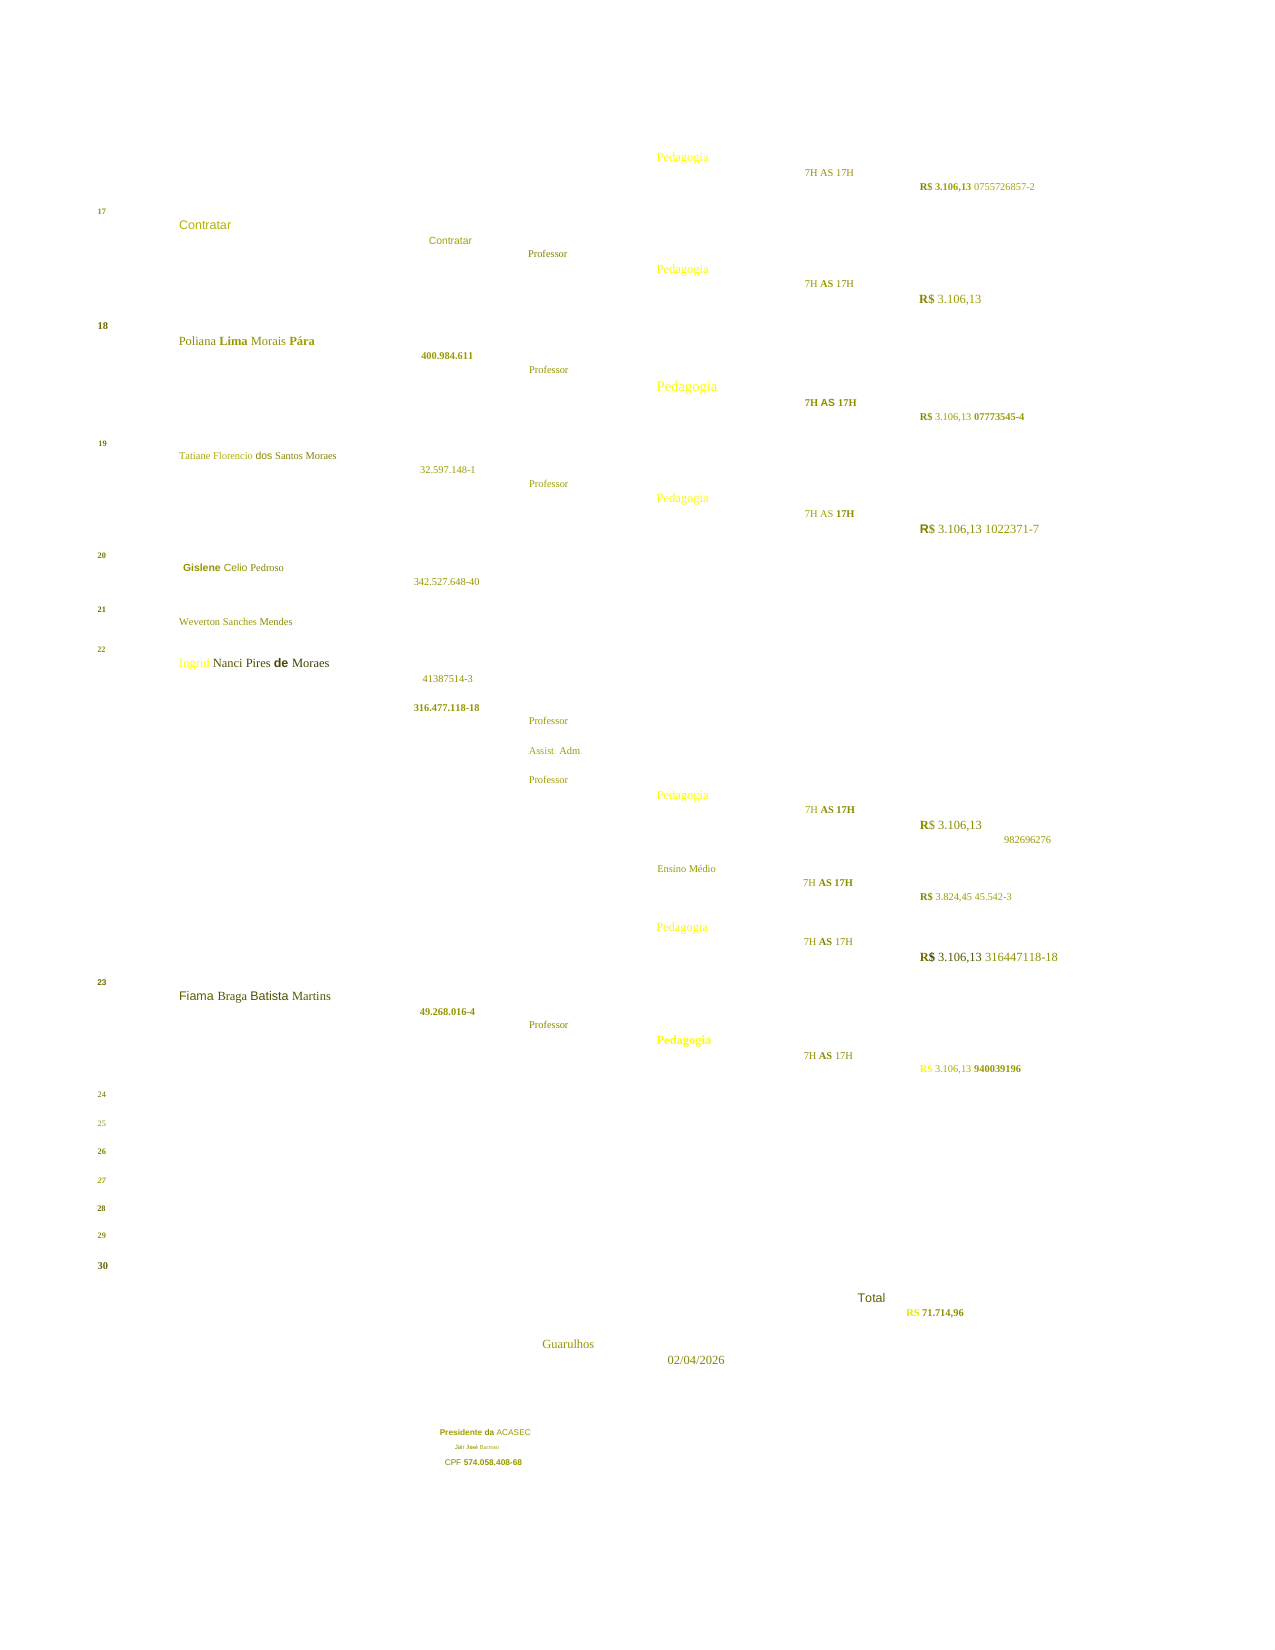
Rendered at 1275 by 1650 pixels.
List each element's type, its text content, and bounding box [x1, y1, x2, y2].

text Professor [529, 364, 613, 376]
text Pedagogia [656, 150, 747, 164]
text 23 [97, 978, 146, 988]
text Professor [529, 1019, 614, 1031]
text Pedagogia [656, 919, 747, 934]
text 30 [97, 1260, 147, 1272]
text Guarulhos [542, 1337, 645, 1351]
text 41387514-3 [422, 672, 523, 684]
text R$ 3.106,13 940039196 [919, 1063, 1101, 1075]
text 17 [97, 207, 147, 216]
text 29 [97, 1230, 147, 1240]
text 18 [97, 320, 146, 332]
text 342.527.648-40 [413, 576, 532, 588]
text 27 [97, 1176, 147, 1185]
text 24 [97, 1090, 147, 1099]
text 26 [97, 1147, 147, 1156]
text 7H AS 17H [803, 1049, 900, 1061]
text 7H AS 17H [804, 397, 902, 409]
text Pedagogia [656, 788, 748, 802]
text R$ 3.106,13 1022371-7 [919, 521, 1084, 536]
text Gislene Celio Pedroso [183, 562, 334, 574]
text Contratar [179, 218, 264, 232]
text R$ 3.106,13 [919, 292, 1019, 306]
text 28 [97, 1203, 147, 1213]
text Total [857, 1290, 923, 1305]
text 7H AS 17H [804, 508, 901, 520]
text 7H AS 17H [804, 278, 902, 290]
text 982696276 [1004, 834, 1101, 846]
text Pedagogia [656, 378, 748, 394]
text 20 [97, 551, 147, 561]
text R$ 3.824,45 45.542-3 [920, 891, 1073, 902]
text RS 71.714,96 [906, 1307, 1015, 1319]
text Tatiane Florencio dos Santos Moraes [179, 450, 407, 462]
text Weverton Sanches Mendes [179, 616, 356, 628]
text R$ 3.106,13 0755726857-2 [919, 180, 1103, 192]
text Poliana Lima Morais Pára [178, 334, 351, 348]
text 32.597.148-1 [420, 464, 526, 476]
text 316.477.118-18 [413, 701, 532, 713]
text 19 [98, 439, 146, 448]
text Pedagogia [656, 491, 747, 506]
text 7H AS 17H [803, 877, 900, 889]
text R$ 3.106,13 07773545-4 [919, 411, 1091, 423]
text 49.268.016-4 [419, 1006, 527, 1017]
text 7H AS 17H [804, 166, 901, 178]
text Professor [528, 774, 613, 786]
text Assist. Adm. [528, 745, 631, 757]
text R$ 3.106,13 316447118-18 [919, 949, 1103, 964]
text 7H AS 17H [803, 936, 901, 948]
text Pedagogia [656, 1033, 747, 1047]
text Professor [528, 715, 613, 727]
text 400.984.611 [421, 350, 523, 362]
text Ingrid Nanci Pires de Moraes [179, 656, 367, 670]
text Pedagogia [656, 262, 747, 276]
text R$ 3.106,13 [919, 818, 1021, 832]
text 7H AS 17H [805, 804, 902, 816]
text Ensino Médio [657, 863, 765, 875]
text 22 [97, 645, 147, 654]
text 21 [97, 605, 146, 614]
text Fiama Braga Batista Martins [179, 989, 363, 1003]
text Jair José Barroso [454, 1443, 581, 1451]
text Contratar [428, 234, 514, 246]
text Professor [528, 248, 614, 260]
text CPF 574.058.408-68 [444, 1457, 592, 1467]
text Professor [529, 477, 613, 489]
text Presidente da ACASEC [439, 1427, 596, 1437]
text 02/04/2026 [667, 1353, 779, 1367]
text 25 [97, 1119, 146, 1128]
